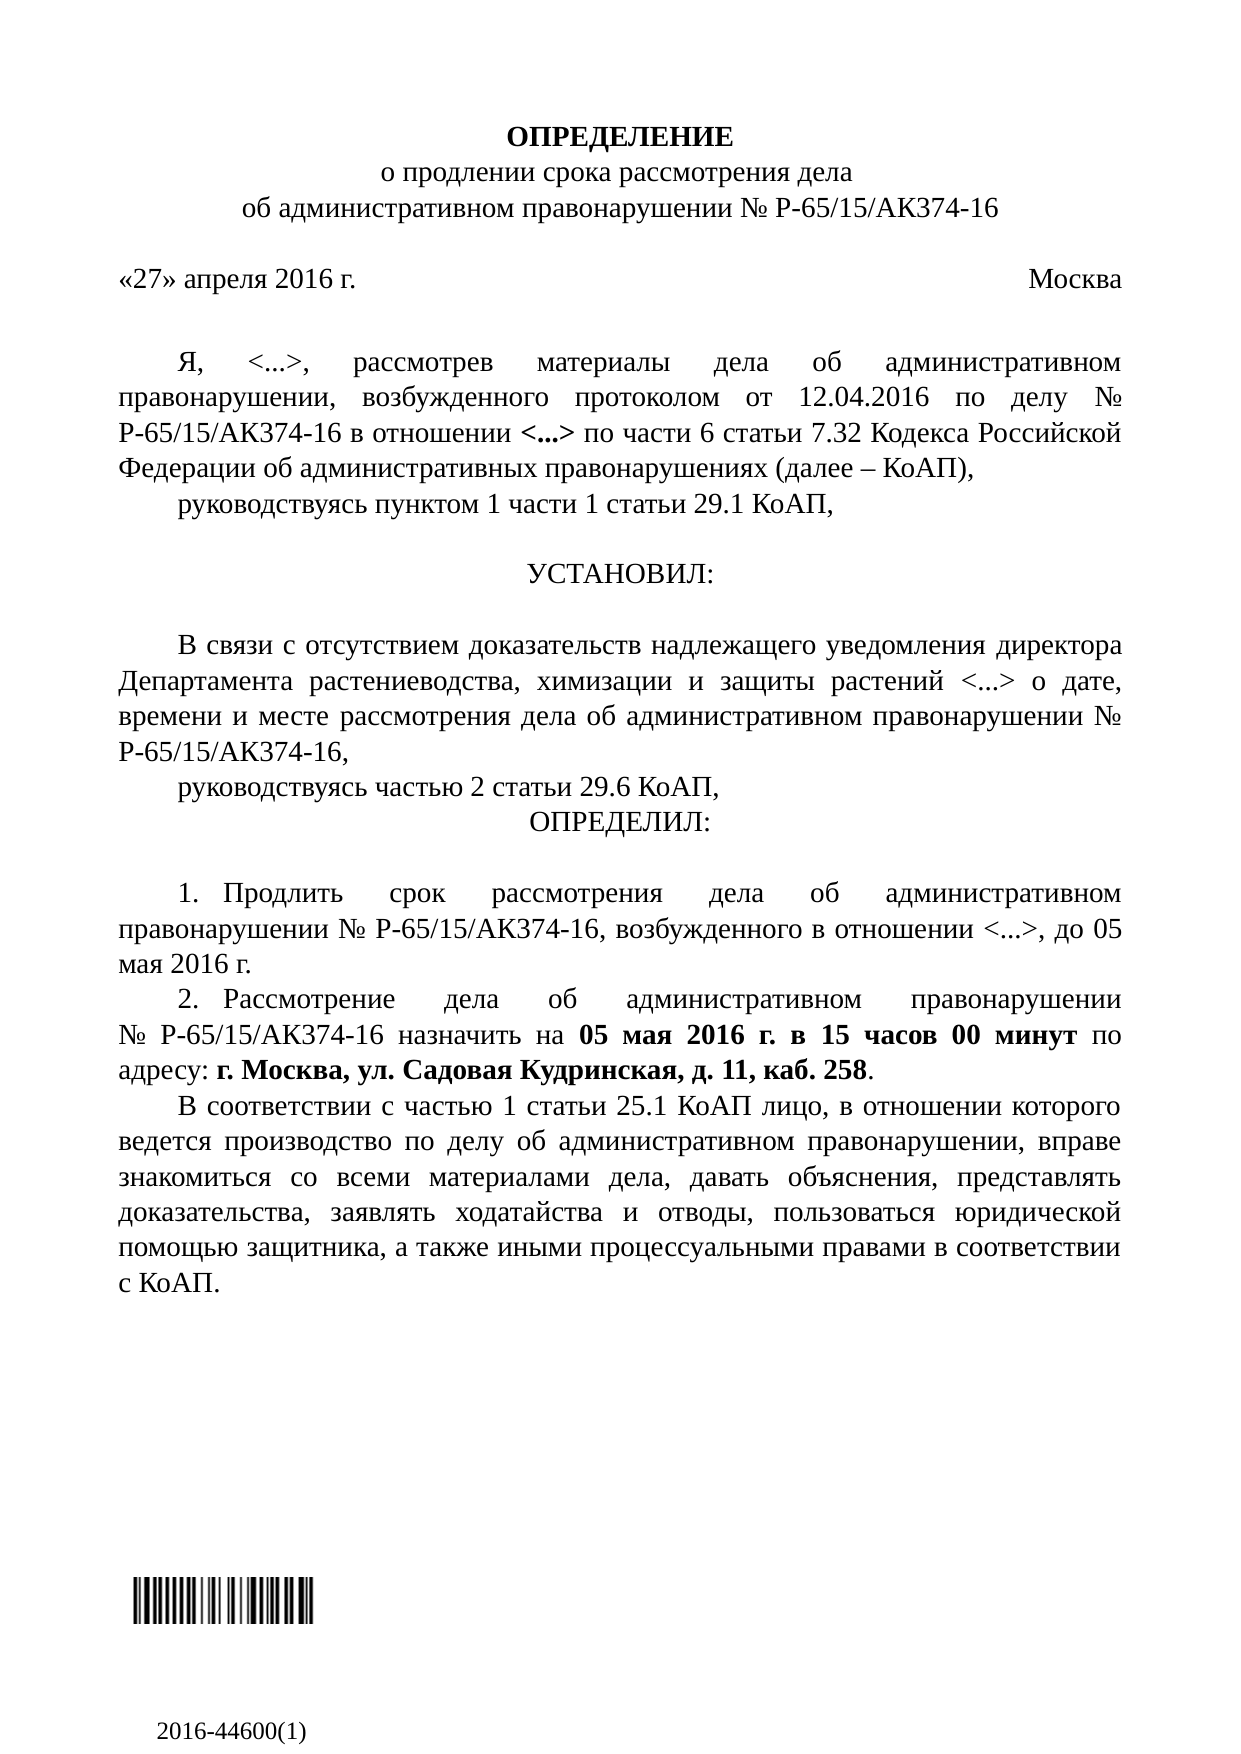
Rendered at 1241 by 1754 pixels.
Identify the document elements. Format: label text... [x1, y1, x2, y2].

list Рассмотрение дела об административном правонарушении № Р-65/15/АК374-16 назначить на 05 мая 2016 г. в 15 часов 00 минут по адресу: г. Москва, ул. Садовая Кудринская, д. 11, каб. 258. [118, 981, 1122, 1087]
list Продлить срок рассмотрения дела об административном правонарушении № Р-65/15/АК374-16, возбужденного в отношении <...>, до 05 мая 2016 г. [118, 874, 1122, 981]
text УСТАНОВИЛ: [118, 556, 1122, 591]
text «27» апреля 2016 г. Москва [118, 260, 1122, 295]
text руководствуясь частью 2 статьи 29.6 КоАП, [118, 768, 1122, 803]
text В соответствии с частью 1 статьи 25.1 КоАП лицо, в отношении которого ведется производство по делу об административном правонарушении, вправе знакомиться со всеми материалами дела, давать объяснения, представлять доказательства, заявлять ходатайства и отводы, пользоваться юридической помощью защитника, а также иными процессуальными правами в соответствии с КоАП. [118, 1087, 1122, 1299]
text о продлении срока рассмотрения дела [118, 153, 1122, 189]
picture [118, 1577, 331, 1624]
subtitle ОПРЕДЕЛЕНИЕ [118, 118, 1122, 153]
text руководствуясь пунктом 1 части 1 статьи 29.1 КоАП, [118, 485, 1122, 520]
text об административном правонарушении № Р-65/15/АК374-16 [118, 189, 1122, 224]
text Я, <...>, рассмотрев материалы дела об административном правонарушении, возбужденного протоколом от 12.04.2016 по делу № Р-65/15/АК374-16 в отношении <...> по части 6 статьи 7.32 Кодекса Российской Федерации об административных правонарушениях (далее – КоАП), [118, 343, 1122, 485]
text ОПРЕДЕЛИЛ: [118, 803, 1122, 839]
text В связи с отсутствием доказательств надлежащего уведомления директора Департамента растениеводства, химизации и защиты растений <...> о дате, времени и месте рассмотрения дела об административном правонарушении № Р-65/15/АК374-16, [118, 626, 1122, 768]
